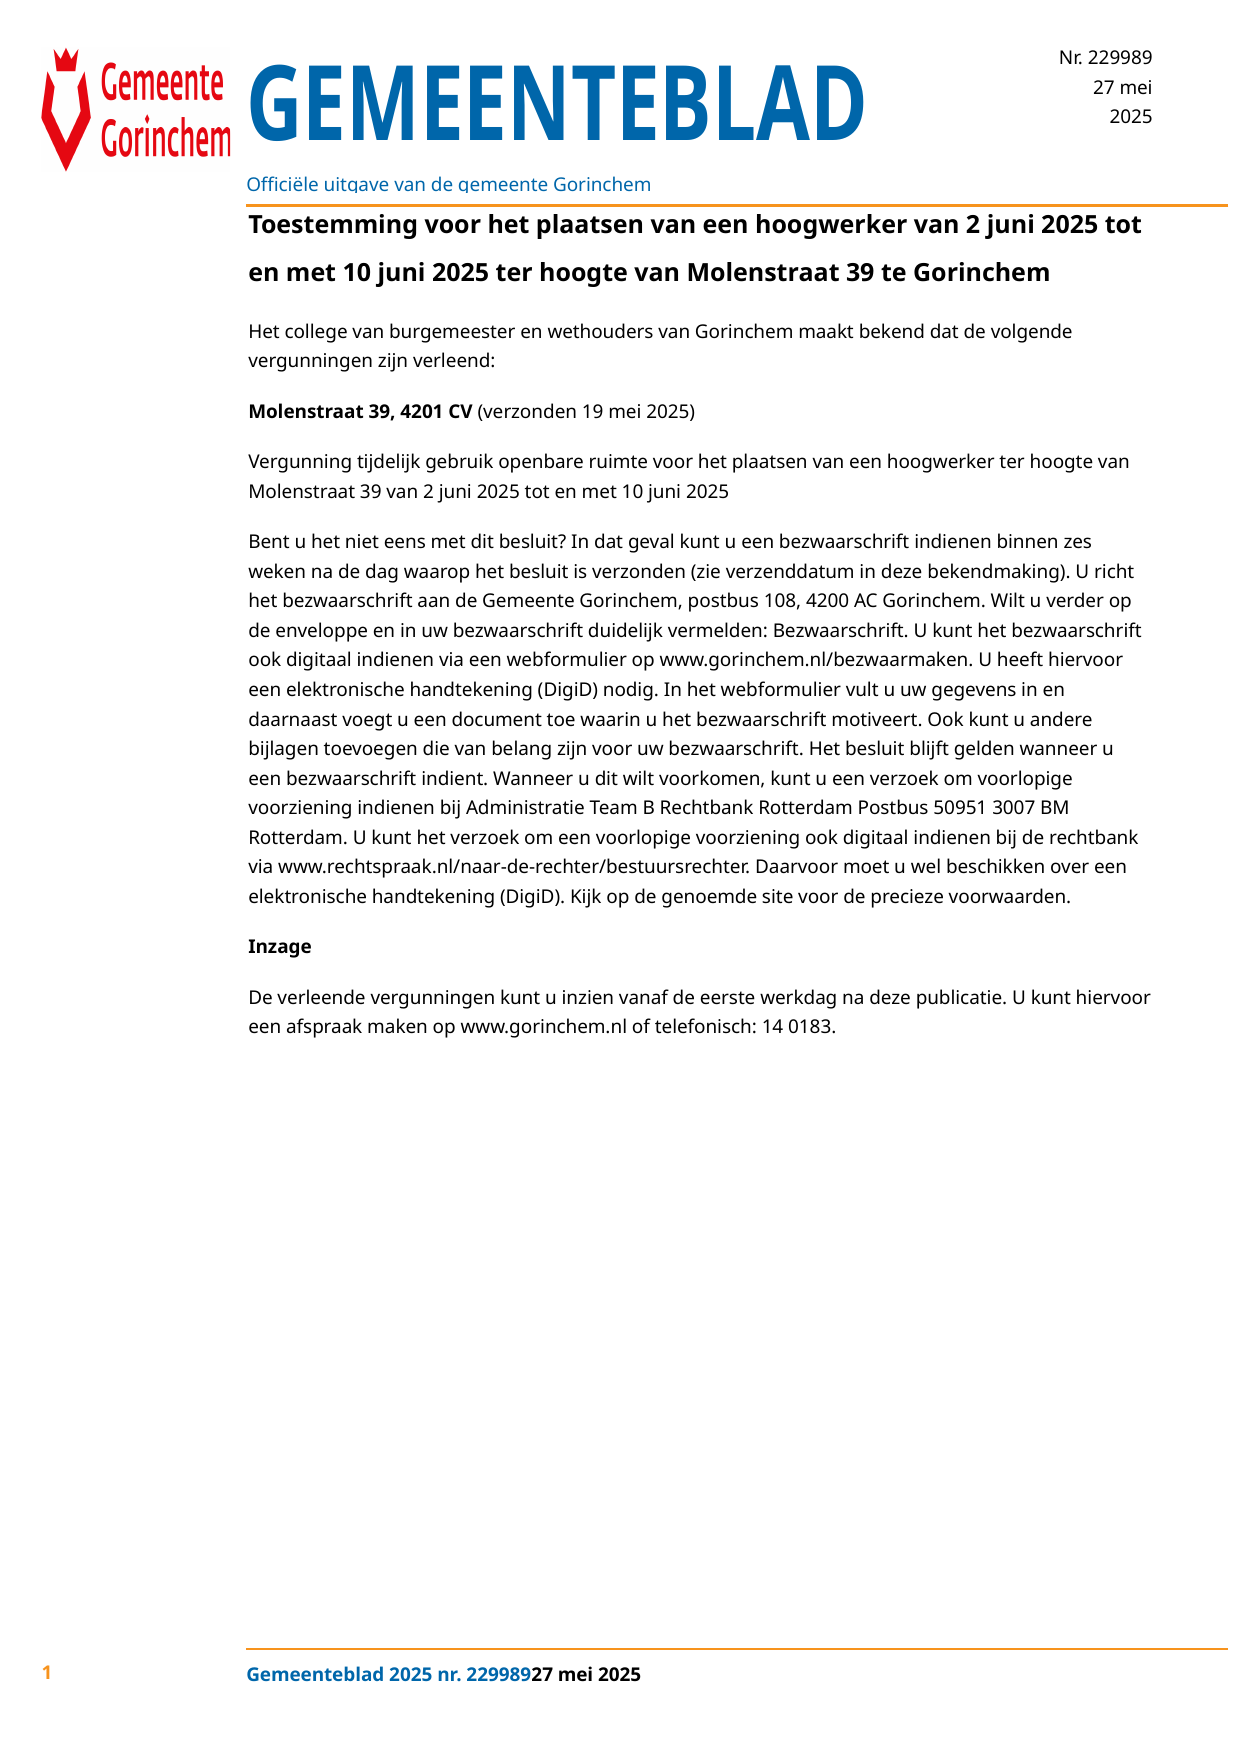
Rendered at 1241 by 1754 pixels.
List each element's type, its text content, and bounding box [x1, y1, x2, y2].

picture [41, 47, 231, 172]
text Het college van burgemeester en wethouders van Gorinchem maakt bekend dat de volgende vergunningen zijn verleend: [248, 318, 1152, 373]
text Molenstraat 39, 4201 CV (verzonden 19 mei 2025) [248, 398, 1152, 424]
text Toestemming voor het plaatsen van een hoogwerker van 2 juni 2025 tot en met 10 juni 2025 ter hoogte van Molenstraat 39 te Gorinchem [248, 207, 1152, 288]
text Bent u het niet eens met dit besluit? In dat geval kunt u een bezwaarschrift indienen binnen zes weken na de dag waarop het besluit is verzonden (zie verzenddatum in deze bekendmaking). U richt het bezwaarschrift aan de Gemeente Gorinchem, postbus 108, 4200 AC Gorinchem. Wilt u verder op de enveloppe en in uw bezwaarschrift duidelijk vermelden: Bezwaarschrift. U kunt het bezwaarschrift ook digitaal indienen via een webformulier op www.gorinchem.nl/bezwaarmaken. U heeft hiervoor een elektronische handtekening (DigiD) nodig. In het webformulier vult u uw gegevens in en daarnaast voegt u een document toe waarin u het bezwaarschrift motiveert. Ook kunt u andere bijlagen toevoegen die van belang zijn voor uw bezwaarschrift. Het besluit blijft gelden wanneer u een bezwaarschrift indient. Wanneer u dit wilt voorkomen, kunt u een verzoek om voorlopige voorziening indienen bij Administratie Team B Rechtbank Rotterdam Postbus 50951 3007 BM Rotterdam. U kunt het verzoek om een voorlopige voorziening ook digitaal indienen bij de rechtbank via www.rechtspraak.nl/naar-de-rechter/bestuursrechter. Daarvoor moet u wel beschikken over een elektronische handtekening (DigiD). Kijk op de genoemde site voor de precieze voorwaarden. [248, 528, 1152, 909]
text De verleende vergunningen kunt u inzien vanaf de eerste werkdag na deze publicatie. U kunt hiervoor een afspraak maken op www.gorinchem.nl of telefonisch: 14 0183. [248, 984, 1152, 1039]
text Vergunning tijdelijk gebruik openbare ruimte voor het plaatsen van een hoogwerker ter hoogte van Molenstraat 39 van 2 juni 2025 tot en met 10 juni 2025 [248, 448, 1152, 504]
text Inzage [248, 934, 1152, 959]
